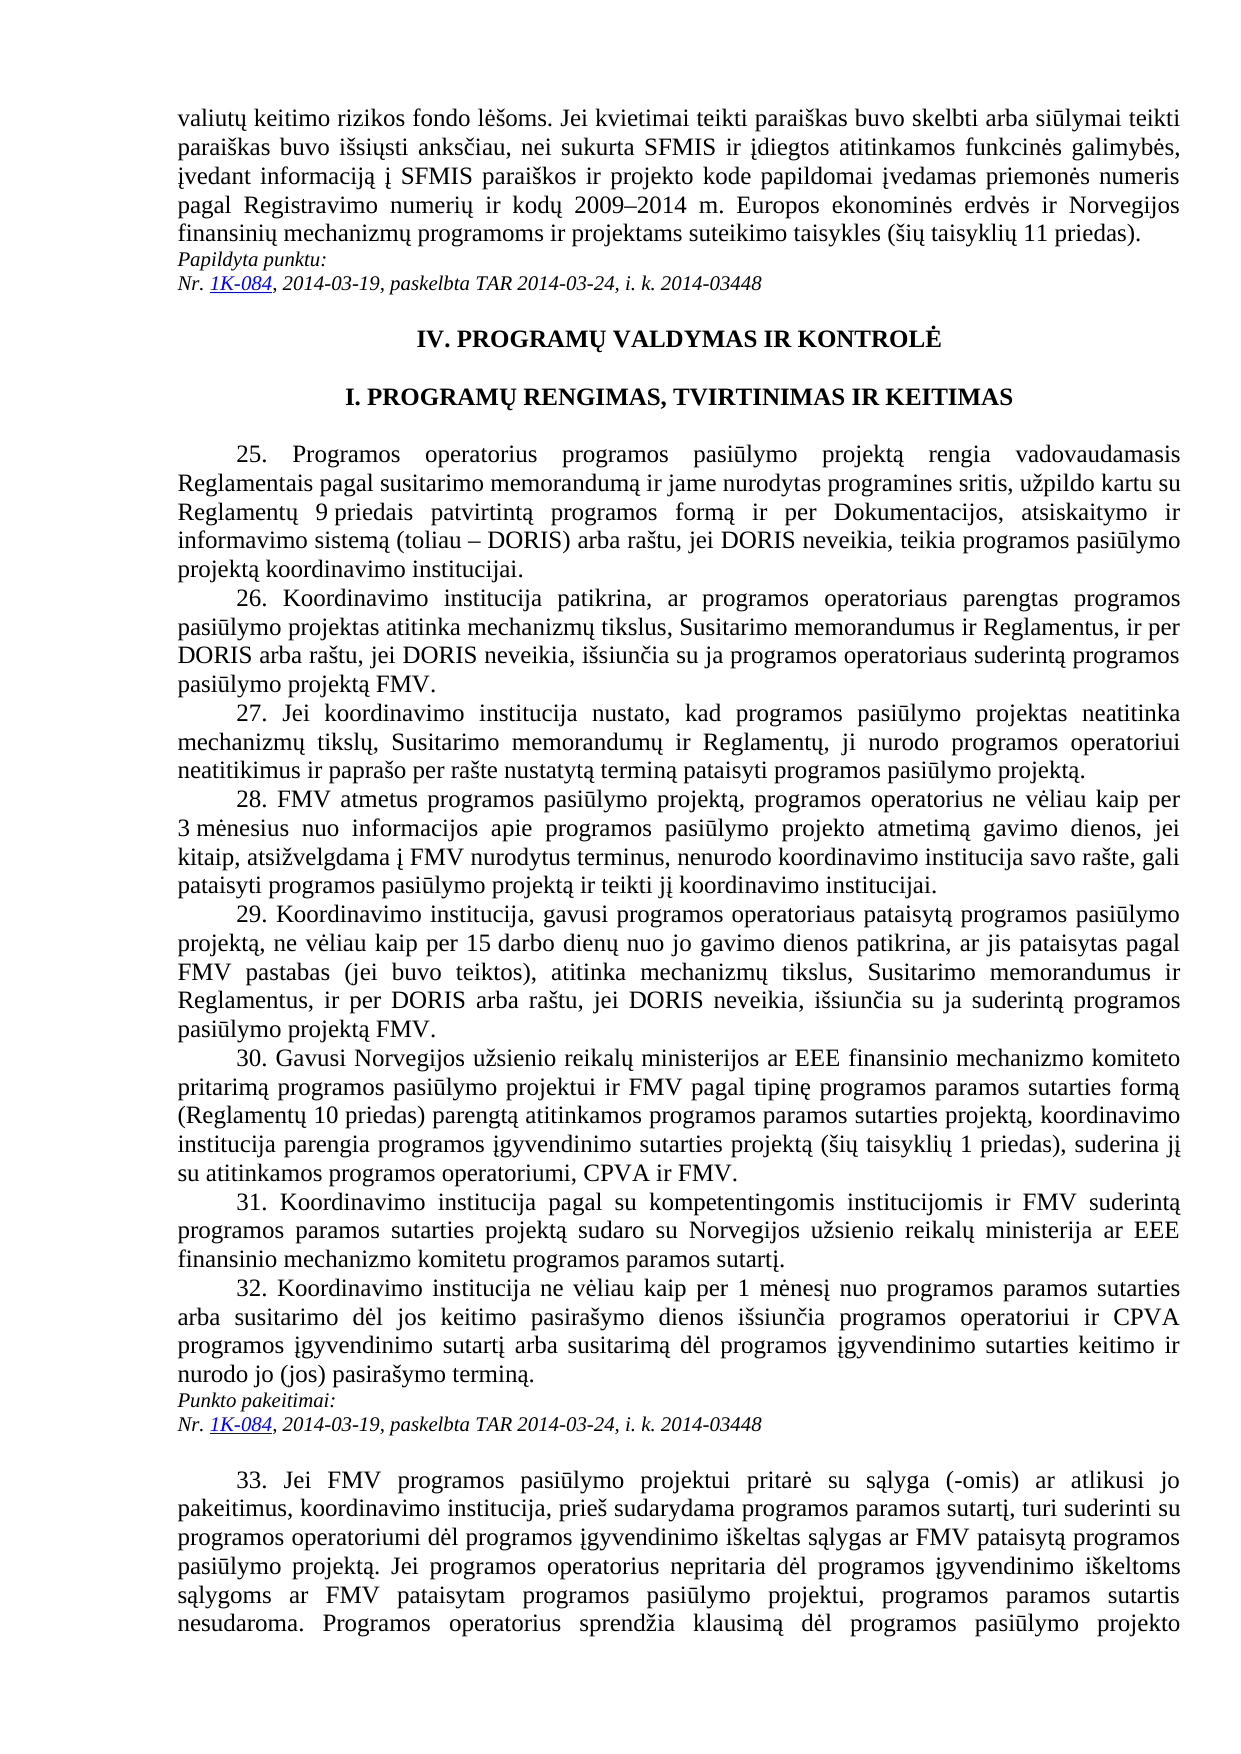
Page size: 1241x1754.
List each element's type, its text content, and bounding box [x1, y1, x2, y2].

text 32. Koordinavimo institucija ne vėliau kaip per 1 mėnesį nuo programos paramos sutarties arba susitarimo dėl jos keitimo pasirašymo dienos išsiunčia programos operatoriui ir CPVA programos įgyvendinimo sutartį arba susitarimą dėl programos įgyvendinimo sutarties keitimo ir nurodo jo (jos) pasirašymo terminą. [177, 1273, 1181, 1388]
text 26. Koordinavimo institucija patikrina, ar programos operatoriaus parengtas programos pasiūlymo projektas atitinka mechanizmų tikslus, Susitarimo memorandumus ir Reglamentus, ir per DORIS arba raštu, jei DORIS neveikia, išsiunčia su ja programos operatoriaus suderintą programos pasiūlymo projektą FMV. [177, 583, 1181, 698]
text 33. Jei FMV programos pasiūlymo projektui pritarė su sąlyga (-omis) ar atlikusi jo pakeitimus, koordinavimo institucija, prieš sudarydama programos paramos sutartį, turi suderinti su programos operatoriumi dėl programos įgyvendinimo iškeltas sąlygas ar FMV pataisytą programos pasiūlymo projektą. Jei programos operatorius nepritaria dėl programos įgyvendinimo iškeltoms sąlygoms ar FMV pataisytam programos pasiūlymo projektui, programos paramos sutartis nesudaroma. Programos operatorius sprendžia klausimą dėl programos pasiūlymo projekto [177, 1465, 1181, 1637]
text 25. Programos operatorius programos pasiūlymo projektą rengia vadovaudamasis Reglamentais pagal susitarimo memorandumą ir jame nurodytas programines sritis, užpildo kartu su Reglamentų 9 priedais patvirtintą programos formą ir per Dokumentacijos, atsiskaitymo ir informavimo sistemą (toliau – DORIS) arba raštu, jei DORIS neveikia, teikia programos pasiūlymo projektą koordinavimo institucijai. [177, 439, 1181, 583]
text Papildyta punktu: [177, 247, 1181, 271]
text I. PROGRAMŲ RENGIMAS, TVIRTINIMAS IR KEITIMAS [177, 382, 1181, 410]
text 28. FMV atmetus programos pasiūlymo projektą, programos operatorius ne vėliau kaip per 3 mėnesius nuo informacijos apie programos pasiūlymo projekto atmetimą gavimo dienos, jei kitaip, atsižvelgdama į FMV nurodytus terminus, nenurodo koordinavimo institucija savo rašte, gali pataisyti programos pasiūlymo projektą ir teikti jį koordinavimo institucijai. [177, 784, 1181, 899]
text 29. Koordinavimo institucija, gavusi programos operatoriaus pataisytą programos pasiūlymo projektą, ne vėliau kaip per 15 darbo dienų nuo jo gavimo dienos patikrina, ar jis pataisytas pagal FMV pastabas (jei buvo teiktos), atitinka mechanizmų tikslus, Susitarimo memorandumus ir Reglamentus, ir per DORIS arba raštu, jei DORIS neveikia, išsiunčia su ja suderintą programos pasiūlymo projektą FMV. [177, 899, 1181, 1043]
text 30. Gavusi Norvegijos užsienio reikalų ministerijos ar EEE finansinio mechanizmo komiteto pritarimą programos pasiūlymo projektui ir FMV pagal tipinę programos paramos sutarties formą (Reglamentų 10 priedas) parengtą atitinkamos programos paramos sutarties projektą, koordinavimo institucija parengia programos įgyvendinimo sutarties projektą (šių taisyklių 1 priedas), suderina jį su atitinkamos programos operatoriumi, CPVA ir FMV. [177, 1043, 1181, 1187]
text 31. Koordinavimo institucija pagal su kompetentingomis institucijomis ir FMV suderintą programos paramos sutarties projektą sudaro su Norvegijos užsienio reikalų ministerija ar EEE finansinio mechanizmo komitetu programos paramos sutartį. [177, 1187, 1181, 1273]
text Nr. 1K-084, 2014-03-19, paskelbta TAR 2014-03-24, i. k. 2014-03448 [177, 1412, 1181, 1436]
text IV. PROGRAMŲ VALDYMAS IR KONTROLĖ [177, 324, 1181, 353]
text Nr. 1K-084, 2014-03-19, paskelbta TAR 2014-03-24, i. k. 2014-03448 [177, 271, 1181, 295]
text 27. Jei koordinavimo institucija nustato, kad programos pasiūlymo projektas neatitinka mechanizmų tikslų, Susitarimo memorandumų ir Reglamentų, ji nurodo programos operatoriui neatitikimus ir paprašo per rašte nustatytą terminą pataisyti programos pasiūlymo projektą. [177, 698, 1181, 784]
text valiutų keitimo rizikos fondo lėšoms. Jei kvietimai teikti paraiškas buvo skelbti arba siūlymai teikti paraiškas buvo išsiųsti anksčiau, nei sukurta SFMIS ir įdiegtos atitinkamos funkcinės galimybės, įvedant informaciją į SFMIS paraiškos ir projekto kode papildomai įvedamas priemonės numeris pagal Registravimo numerių ir kodų 2009–2014 m. Europos ekonominės erdvės ir Norvegijos finansinių mechanizmų programoms ir projektams suteikimo taisykles (šių taisyklių 11 priedas). [177, 103, 1181, 247]
text Punkto pakeitimai: [177, 1388, 1181, 1412]
